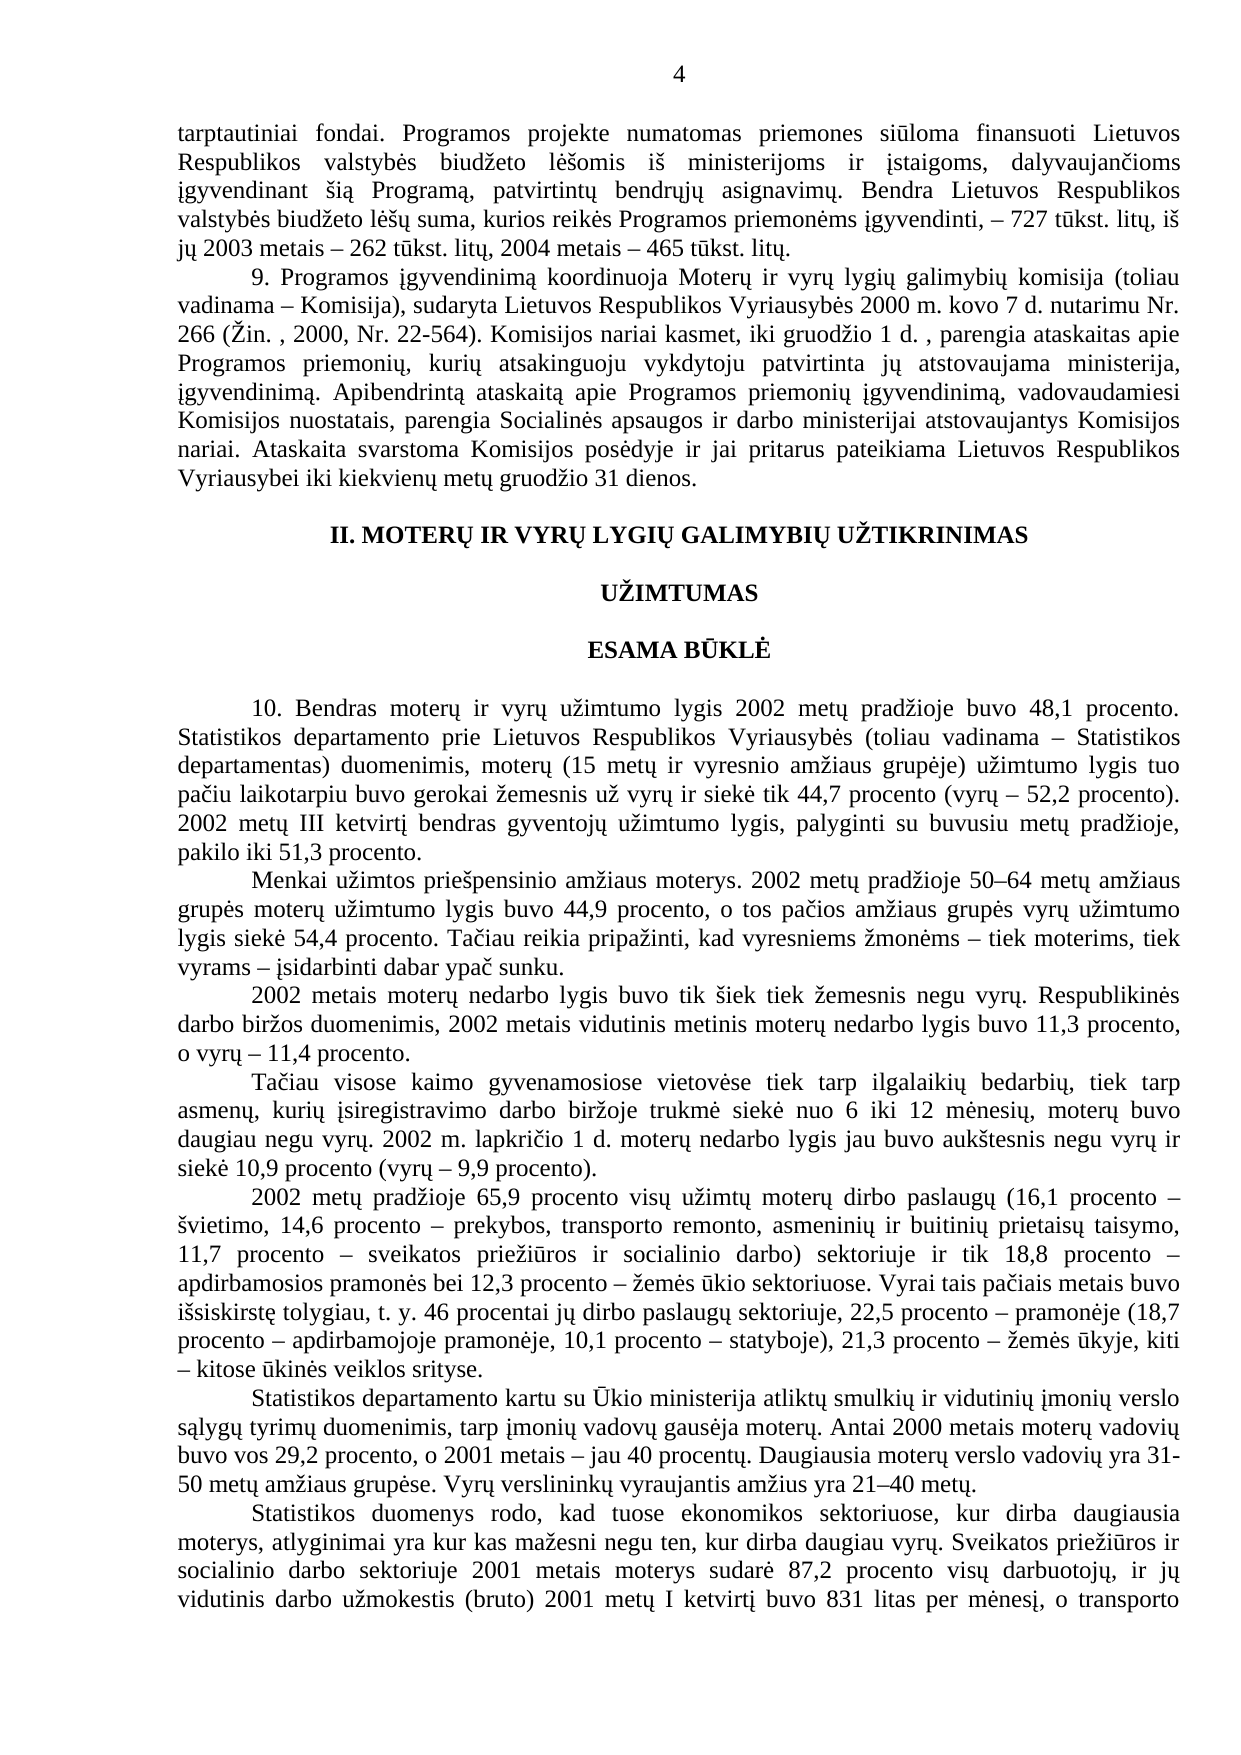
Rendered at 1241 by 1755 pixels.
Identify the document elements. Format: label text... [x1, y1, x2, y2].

text 2002 metais moterų nedarbo lygis buvo tik šiek tiek žemesnis negu vyrų. Respublikinės darbo biržos duomenimis, 2002 metais vidutinis metinis moterų nedarbo lygis buvo 11,3 procento, o vyrų – 11,4 procento. [177, 981, 1181, 1067]
text Menkai užimtos priešpensinio amžiaus moterys. 2002 metų pradžioje 50–64 metų amžiaus grupės moterų užimtumo lygis buvo 44,9 procento, o tos pačios amžiaus grupės vyrų užimtumo lygis siekė 54,4 procento. Tačiau reikia pripažinti, kad vyresniems žmonėms – tiek moterims, tiek vyrams – įsidarbinti dabar ypač sunku. [177, 866, 1181, 981]
text Statistikos departamento kartu su Ūkio ministerija atliktų smulkių ir vidutinių įmonių verslo sąlygų tyrimų duomenimis, tarp įmonių vadovų gausėja moterų. Antai 2000 metais moterų vadovių buvo vos 29,2 procento, o 2001 metais – jau 40 procentų. Daugiausia moterų verslo vadovių yra 31-50 metų amžiaus grupėse. Vyrų verslininkų vyraujantis amžius yra 21–40 metų. [177, 1383, 1181, 1498]
text ESAMA BŪKLĖ [177, 636, 1181, 664]
text 2002 metų pradžioje 65,9 procento visų užimtų moterų dirbo paslaugų (16,1 procento – švietimo, 14,6 procento – prekybos, transporto remonto, asmeninių ir buitinių prietaisų taisymo, 11,7 procento – sveikatos priežiūros ir socialinio darbo) sektoriuje ir tik 18,8 procento – apdirbamosios pramonės bei 12,3 procento – žemės ūkio sektoriuose. Vyrai tais pačiais metais buvo išsiskirstę tolygiau, t. y. 46 procentai jų dirbo paslaugų sektoriuje, 22,5 procento – pramonėje (18,7 procento – apdirbamojoje pramonėje, 10,1 procento – statyboje), 21,3 procento – žemės ūkyje, kiti – kitose ūkinės veiklos srityse. [177, 1182, 1181, 1383]
text 10. Bendras moterų ir vyrų užimtumo lygis 2002 metų pradžioje buvo 48,1 procento. Statistikos departamento prie Lietuvos Respublikos Vyriausybės (toliau vadinama – Statistikos departamentas) duomenimis, moterų (15 metų ir vyresnio amžiaus grupėje) užimtumo lygis tuo pačiu laikotarpiu buvo gerokai žemesnis už vyrų ir siekė tik 44,7 procento (vyrų – 52,2 procento). 2002 metų III ketvirtį bendras gyventojų užimtumo lygis, palyginti su buvusiu metų pradžioje, pakilo iki 51,3 procento. [177, 693, 1181, 866]
text Statistikos duomenys rodo, kad tuose ekonomikos sektoriuose, kur dirba daugiausia moterys, atlyginimai yra kur kas mažesni negu ten, kur dirba daugiau vyrų. Sveikatos priežiūros ir socialinio darbo sektoriuje 2001 metais moterys sudarė 87,2 procento visų darbuotojų, ir jų vidutinis darbo užmokestis (bruto) 2001 metų I ketvirtį buvo 831 litas per mėnesį, o transporto [177, 1498, 1181, 1613]
text UŽIMTUMAS [177, 578, 1181, 607]
text 9. Programos įgyvendinimą koordinuoja Moterų ir vyrų lygių galimybių komisija (toliau vadinama – Komisija), sudaryta Lietuvos Respublikos Vyriausybės 2000 m. kovo 7 d. nutarimu Nr. 266 (Žin. , 2000, Nr. 22-564). Komisijos nariai kasmet, iki gruodžio 1 d. , parengia ataskaitas apie Programos priemonių, kurių atsakinguoju vykdytoju patvirtinta jų atstovaujama ministerija, įgyvendinimą. Apibendrintą ataskaitą apie Programos priemonių įgyvendinimą, vadovaudamiesi Komisijos nuostatais, parengia Socialinės apsaugos ir darbo ministerijai atstovaujantys Komisijos nariai. Ataskaita svarstoma Komisijos posėdyje ir jai pritarus pateikiama Lietuvos Respublikos Vyriausybei iki kiekvienų metų gruodžio 31 dienos. [177, 262, 1181, 492]
text tarptautiniai fondai. Programos projekte numatomas priemones siūloma finansuoti Lietuvos Respublikos valstybės biudžeto lėšomis iš ministerijoms ir įstaigoms, dalyvaujančioms įgyvendinant šią Programą, patvirtintų bendrųjų asignavimų. Bendra Lietuvos Respublikos valstybės biudžeto lėšų suma, kurios reikės Programos priemonėms įgyvendinti, – 727 tūkst. litų, iš jų 2003 metais – 262 tūkst. litų, 2004 metais – 465 tūkst. litų. [177, 118, 1181, 262]
text II. MOTERŲ IR VYRŲ LYGIŲ GALIMYBIŲ UŽTIKRINIMAS [177, 521, 1181, 549]
text Tačiau visose kaimo gyvenamosiose vietovėse tiek tarp ilgalaikių bedarbių, tiek tarp asmenų, kurių įsiregistravimo darbo biržoje trukmė siekė nuo 6 iki 12 mėnesių, moterų buvo daugiau negu vyrų. 2002 m. lapkričio 1 d. moterų nedarbo lygis jau buvo aukštesnis negu vyrų ir siekė 10,9 procento (vyrų – 9,9 procento). [177, 1067, 1181, 1182]
